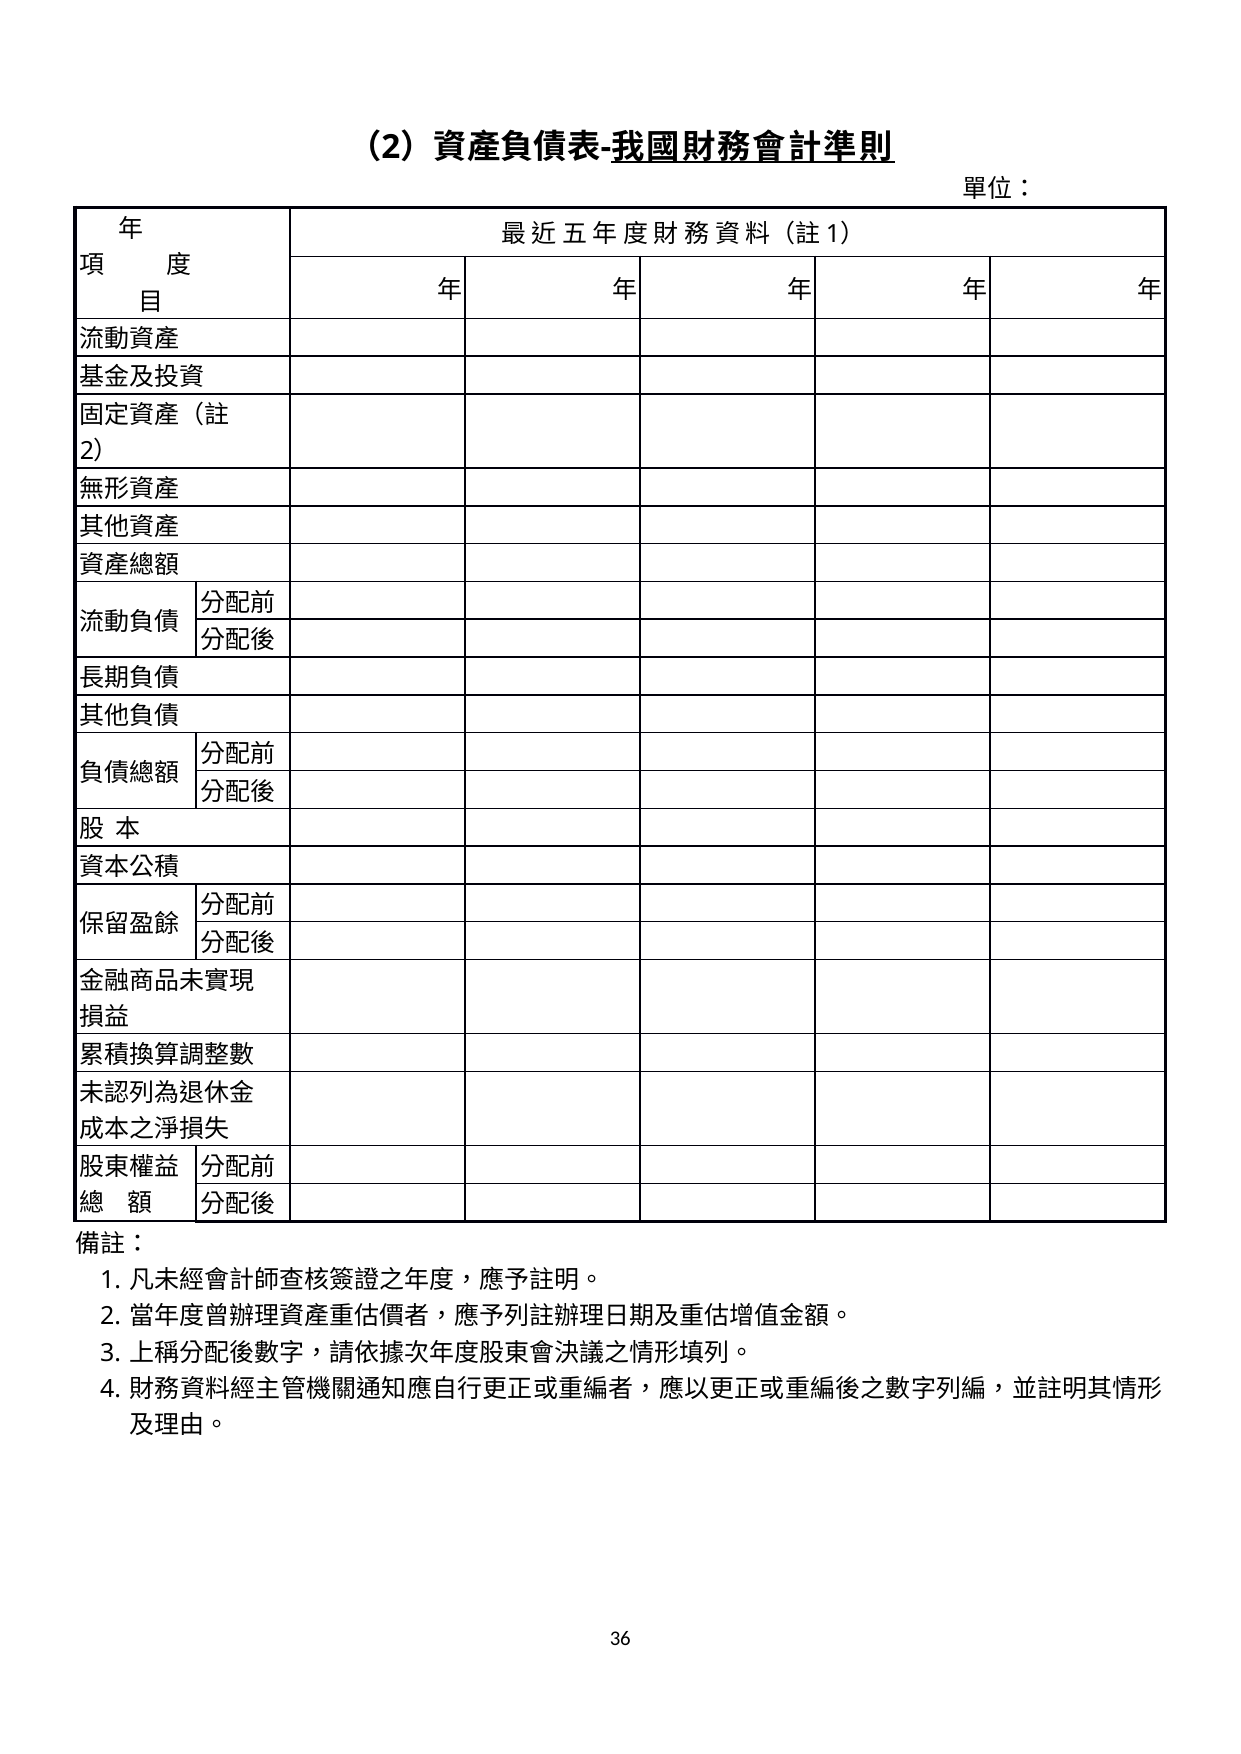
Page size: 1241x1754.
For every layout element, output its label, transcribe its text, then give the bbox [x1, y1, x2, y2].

table_cell [291, 771, 464, 807]
table_cell 分配前 [197, 582, 289, 618]
table_cell [466, 469, 639, 505]
list 上稱分配後數字，請依據次年度股東會決議之情形填列。 [100, 1332, 1165, 1368]
table_cell [291, 395, 464, 467]
table_cell [466, 847, 639, 883]
table_cell [991, 1034, 1164, 1071]
table_cell 年 [991, 257, 1164, 317]
table_cell [641, 922, 814, 959]
table_cell [816, 658, 989, 694]
table_cell [641, 620, 814, 656]
table_cell [641, 544, 814, 581]
table_cell [466, 395, 639, 467]
table_cell [816, 885, 989, 921]
table_cell [466, 1034, 639, 1071]
table_cell [991, 507, 1164, 543]
table_cell [816, 469, 989, 505]
table_cell [291, 922, 464, 959]
table_cell 分配前 [197, 885, 289, 921]
table_cell [466, 658, 639, 694]
table_cell [291, 582, 464, 618]
table_cell [816, 733, 989, 769]
table_cell [641, 658, 814, 694]
table_cell [816, 771, 989, 807]
table_cell 累積換算調整數 [77, 1034, 289, 1071]
table_cell [291, 809, 464, 845]
table_cell 金融商品未實現 損益 [77, 960, 289, 1033]
table_cell 未認列為退休金 成本之淨損失 [77, 1072, 289, 1144]
table_cell 年 [641, 257, 814, 317]
table_cell [291, 733, 464, 769]
table_cell [291, 319, 464, 355]
table_cell [466, 922, 639, 959]
table_cell 流動資產 [77, 319, 289, 355]
table_cell [641, 1184, 814, 1220]
table_cell [816, 582, 989, 618]
table_cell 分配後 [197, 922, 289, 959]
table_cell [291, 658, 464, 694]
table_cell 固定資產（註2） [77, 395, 289, 467]
table_cell [466, 960, 639, 1033]
table_cell 負債總額 [77, 733, 195, 807]
list 財務資料經主管機關通知應自行更正或重編者，應以更正或重編後之數字列編，並註明其情形及理由。 [100, 1368, 1165, 1441]
table_cell [466, 357, 639, 393]
table_cell 基金及投資 [77, 357, 289, 393]
table_cell 股 本 [77, 809, 289, 845]
table_cell [641, 1072, 814, 1144]
table_cell 分配前 [197, 1146, 289, 1182]
table_cell [816, 1184, 989, 1220]
table_cell [641, 507, 814, 543]
text 備註： [75, 1223, 1240, 1259]
table_cell [641, 582, 814, 618]
table_cell [641, 1146, 814, 1182]
table_cell 年 [291, 257, 464, 317]
table_cell [816, 620, 989, 656]
table_cell [991, 809, 1164, 845]
table_cell 分配前 [197, 733, 289, 769]
table_cell [991, 1146, 1164, 1182]
table_cell [291, 1072, 464, 1144]
table_cell [466, 544, 639, 581]
table_cell [466, 1146, 639, 1182]
table_cell [291, 544, 464, 581]
table_cell 年 [816, 257, 989, 317]
table_cell [466, 582, 639, 618]
table_header 最 近 五 年 度 財 務 資 料（註1） [291, 209, 1164, 256]
table_cell [816, 357, 989, 393]
table_cell [291, 469, 464, 505]
table_cell [291, 620, 464, 656]
table_cell [291, 885, 464, 921]
table_cell 無形資產 [77, 469, 289, 505]
table_cell 資本公積 [77, 847, 289, 883]
table_cell [991, 696, 1164, 732]
list 當年度曾辦理資產重估價者，應予列註辦理日期及重估增值金額。 [100, 1296, 1165, 1332]
table_cell 保留盈餘 [77, 885, 195, 959]
table_cell [641, 696, 814, 732]
table_cell [291, 1034, 464, 1071]
table_cell [291, 696, 464, 732]
table_cell 長期負債 [77, 658, 289, 694]
table_cell [466, 696, 639, 732]
table_cell 分配後 [197, 620, 289, 656]
table_cell [641, 771, 814, 807]
table_cell [991, 771, 1164, 807]
table_cell 流動負債 [77, 582, 195, 656]
table_cell 其他負債 [77, 696, 289, 732]
table_cell [466, 733, 639, 769]
table_cell [991, 733, 1164, 769]
table_cell [291, 357, 464, 393]
table_cell 分配後 [197, 771, 289, 807]
table_cell [991, 885, 1164, 921]
table_cell [991, 319, 1164, 355]
text （2）資產負債表-我國財務會計準則 [75, 119, 1165, 168]
list 凡未經會計師查核簽證之年度，應予註明。 [100, 1259, 1165, 1296]
table_cell [641, 885, 814, 921]
table_cell [291, 960, 464, 1033]
table_cell 年 [466, 257, 639, 317]
table_cell [816, 1146, 989, 1182]
table_cell [466, 319, 639, 355]
table_cell [991, 960, 1164, 1033]
table_cell [991, 1072, 1164, 1144]
table_cell 分配後 [197, 1184, 289, 1220]
table_cell 股東權益 總 額 [77, 1146, 195, 1220]
table_cell [466, 809, 639, 845]
table_cell [816, 922, 989, 959]
table_cell [641, 469, 814, 505]
table_cell [816, 1034, 989, 1071]
table_cell [466, 1184, 639, 1220]
table_cell [816, 319, 989, 355]
table_cell [816, 395, 989, 467]
table_cell [991, 620, 1164, 656]
table_cell [291, 1146, 464, 1182]
table_header 年 項 度 目 [77, 209, 289, 317]
table_cell [641, 809, 814, 845]
table_cell 資產總額 [77, 544, 289, 581]
table_cell [991, 1184, 1164, 1220]
table_cell [991, 544, 1164, 581]
table_cell [816, 696, 989, 732]
table_cell [641, 395, 814, 467]
table_cell [816, 960, 989, 1033]
table_cell [641, 733, 814, 769]
table_cell [991, 395, 1164, 467]
table_cell 其他資產 [77, 507, 289, 543]
table_cell [641, 847, 814, 883]
table_cell [641, 319, 814, 355]
table_cell [991, 922, 1164, 959]
table_cell [466, 1072, 639, 1144]
table_cell [466, 771, 639, 807]
table_cell [816, 544, 989, 581]
table_cell [641, 357, 814, 393]
table_cell [291, 1184, 464, 1220]
table_cell [991, 847, 1164, 883]
text 單位： [228, 168, 1131, 206]
table_cell [291, 507, 464, 543]
table_cell [816, 847, 989, 883]
table_cell [991, 357, 1164, 393]
table_cell [466, 885, 639, 921]
table_cell [816, 1072, 989, 1144]
table_cell [991, 658, 1164, 694]
table_cell [816, 507, 989, 543]
table_cell [991, 469, 1164, 505]
table_cell [641, 1034, 814, 1071]
table_cell [816, 809, 989, 845]
table_cell [466, 507, 639, 543]
table_cell [991, 582, 1164, 618]
table_cell [466, 620, 639, 656]
table_cell [641, 960, 814, 1033]
table_cell [291, 847, 464, 883]
